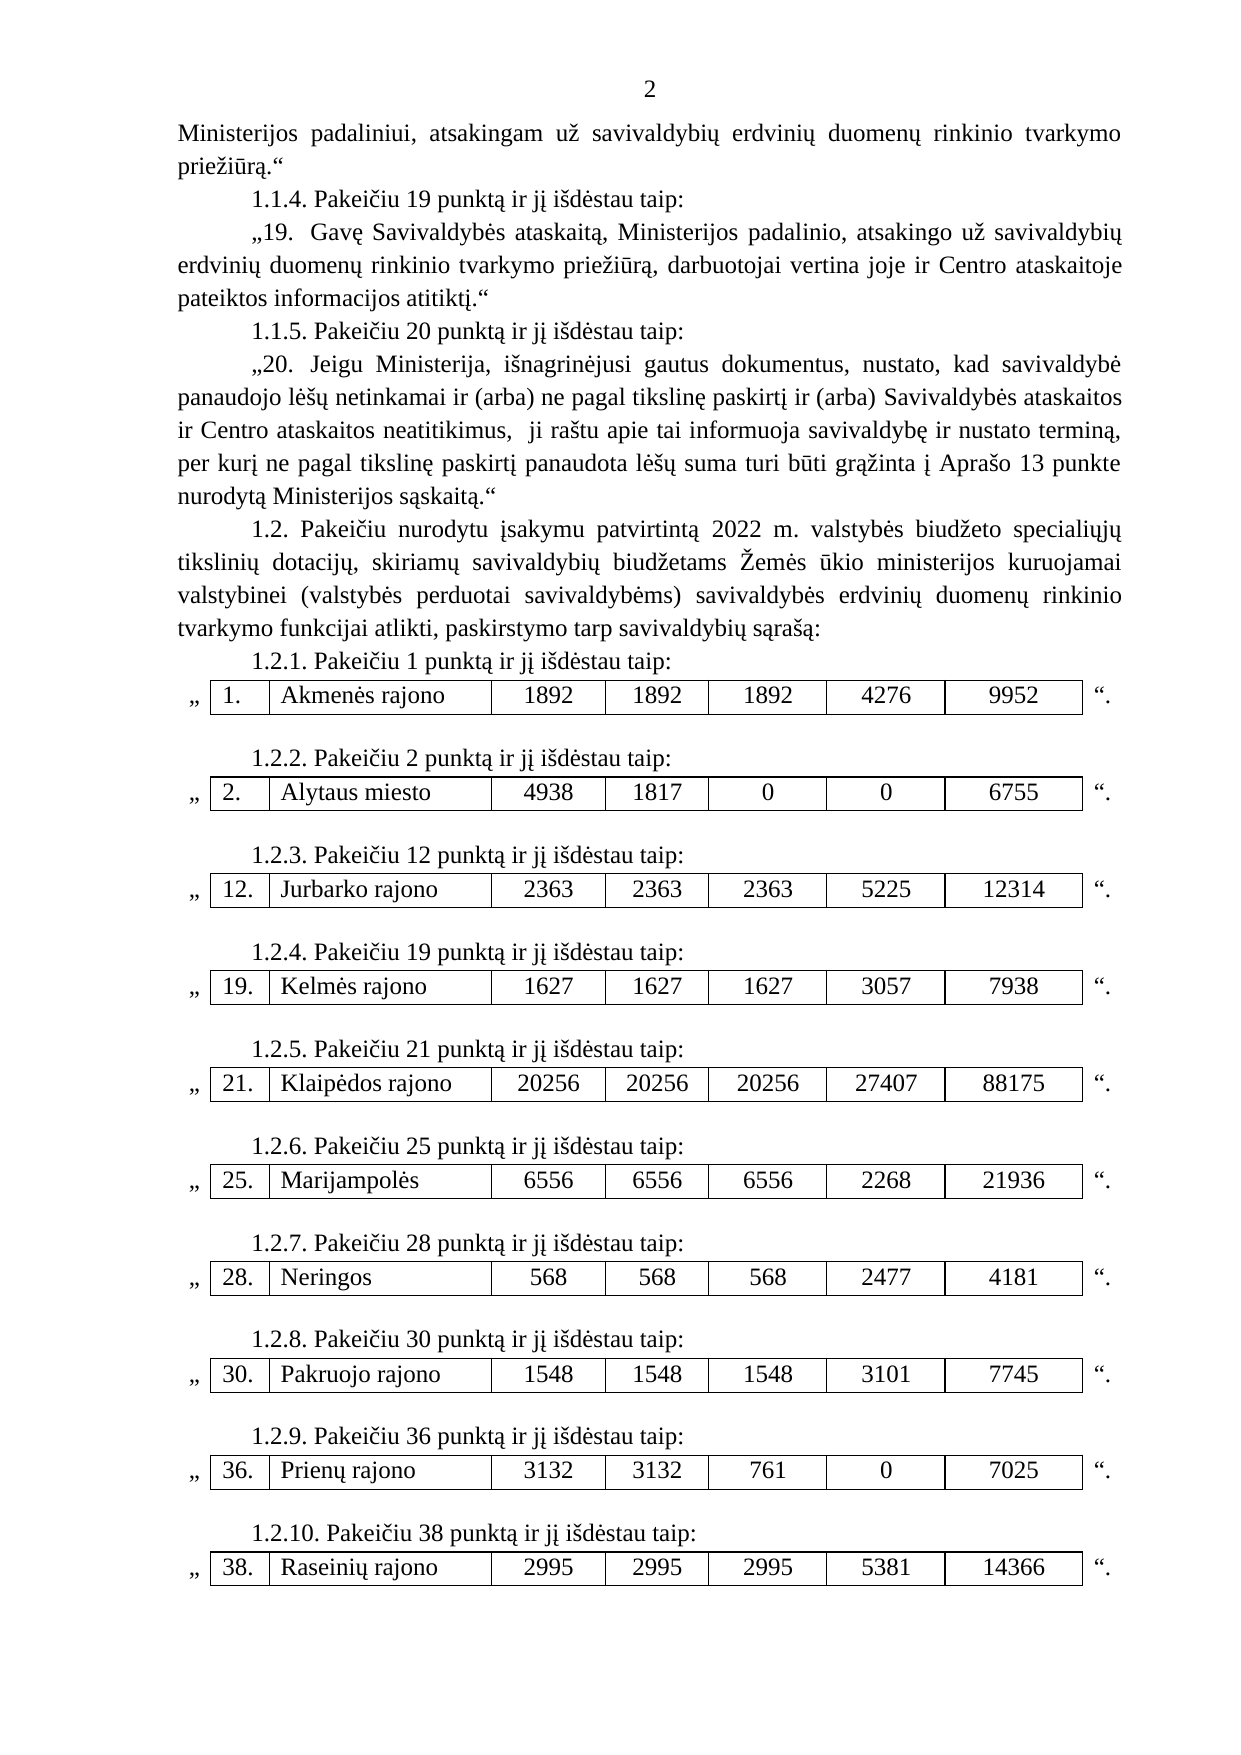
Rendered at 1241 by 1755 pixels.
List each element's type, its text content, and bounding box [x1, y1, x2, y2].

table_header 568 [709, 1262, 826, 1295]
table_header 1548 [606, 1359, 708, 1392]
table_header „ [177, 1551, 210, 1585]
table_header „ [177, 776, 210, 810]
table_header 3132 [606, 1456, 708, 1488]
table_header 36. [211, 1456, 269, 1488]
table_header 1. [211, 681, 269, 713]
table_header 1892 [709, 681, 826, 713]
text 1.2.1. Pakeičiu 1 punktą ir jį išdėstau taip: [177, 646, 1122, 675]
table_header 21936 [946, 1165, 1082, 1198]
table_header 12314 [946, 874, 1082, 907]
table_header 19. [211, 971, 269, 1004]
table_header 1627 [709, 971, 826, 1004]
table_header 7938 [946, 971, 1082, 1004]
table_header „ [177, 873, 210, 907]
table_header Raseinių rajono [270, 1553, 491, 1585]
table_header Neringos [270, 1262, 491, 1295]
text 1.2.10. Pakeičiu 38 punktą ir jį išdėstau taip: [177, 1518, 1122, 1547]
table_header 2995 [492, 1553, 605, 1585]
table_header Pakruojo rajono [270, 1359, 491, 1392]
table_header 2995 [709, 1553, 826, 1585]
text 1.2.2. Pakeičiu 2 punktą ir jį išdėstau taip: [177, 743, 1122, 772]
table_header 568 [492, 1262, 605, 1295]
table_header 761 [709, 1456, 826, 1488]
table_header 2363 [709, 874, 826, 907]
table_header Prienų rajono [270, 1456, 491, 1488]
table_header 30. [211, 1359, 269, 1392]
table_header Akmenės rajono [270, 681, 491, 713]
text 1.2.8. Pakeičiu 30 punktą ir jį išdėstau taip: [177, 1324, 1122, 1353]
table_header 7745 [946, 1359, 1082, 1392]
table_header 6556 [492, 1165, 605, 1198]
table_header 3057 [827, 971, 944, 1004]
table_header 6556 [606, 1165, 708, 1198]
table_header „ [177, 1358, 210, 1392]
table_header 88175 [946, 1068, 1082, 1101]
table_header “. [1083, 873, 1122, 907]
text 1.1.4. Pakeičiu 19 punktą ir jį išdėstau taip: [177, 184, 1122, 213]
table_header 2363 [492, 874, 605, 907]
table_header 38. [211, 1553, 269, 1585]
table_header 27407 [827, 1068, 944, 1101]
table_header 3101 [827, 1359, 944, 1392]
table_header 2. [211, 778, 269, 810]
text 1.2.3. Pakeičiu 12 punktą ir jį išdėstau taip: [177, 840, 1122, 869]
table_header 6755 [946, 778, 1082, 810]
table_header 2268 [827, 1165, 944, 1198]
text 1.2.6. Pakeičiu 25 punktą ir jį išdėstau taip: [177, 1131, 1122, 1159]
table_header „ [177, 1455, 210, 1488]
table_header 1627 [492, 971, 605, 1004]
table_header Kelmės rajono [270, 971, 491, 1004]
table_header “. [1083, 1358, 1122, 1392]
table_header „ [177, 1261, 210, 1295]
table_header 6556 [709, 1165, 826, 1198]
table_header „ [177, 970, 210, 1004]
table_header 7025 [946, 1456, 1082, 1488]
table_header “. [1083, 1455, 1122, 1488]
table_header Marijampolės [270, 1165, 491, 1198]
table_header „ [177, 680, 210, 713]
text 1.1.5. Pakeičiu 20 punktą ir jį išdėstau taip: [177, 316, 1122, 345]
table_header 4276 [827, 681, 944, 713]
table_header 28. [211, 1262, 269, 1295]
table_header 4181 [946, 1262, 1082, 1295]
table_header 20256 [492, 1068, 605, 1101]
table_header 1892 [606, 681, 708, 713]
text „19. Gavę Savivaldybės ataskaitą, Ministerijos padalinio, atsakingo už savivaldybių erdvinių duomenų rinkinio tvarkymo priežiūrą, darbuotojai vertina joje ir Centro ataskaitoje pateiktos informacijos atitiktį.“ [177, 217, 1122, 312]
table_header 3132 [492, 1456, 605, 1488]
table_header 4938 [492, 778, 605, 810]
table_header 5381 [827, 1553, 944, 1585]
table_header 20256 [606, 1068, 708, 1101]
table_header Jurbarko rajono [270, 874, 491, 907]
table_header 14366 [946, 1553, 1082, 1585]
table_header 2363 [606, 874, 708, 907]
table_header 0 [709, 778, 826, 810]
table_header Alytaus miesto [270, 778, 491, 810]
table_header “. [1083, 1067, 1122, 1101]
table_header “. [1083, 1551, 1122, 1585]
table_header „ [177, 1164, 210, 1198]
table_header 1548 [709, 1359, 826, 1392]
table_header 0 [827, 1456, 944, 1488]
text 1.2.5. Pakeičiu 21 punktą ir jį išdėstau taip: [177, 1034, 1122, 1063]
table_header 20256 [709, 1068, 826, 1101]
table_header 1548 [492, 1359, 605, 1392]
table_header 1817 [606, 778, 708, 810]
table_header 1892 [492, 681, 605, 713]
table_header “. [1083, 970, 1122, 1004]
table_header “. [1083, 1164, 1122, 1198]
table_header „ [177, 1067, 210, 1101]
table_header 21. [211, 1068, 269, 1101]
table_header 2477 [827, 1262, 944, 1295]
table_header Klaipėdos rajono [270, 1068, 491, 1101]
text 1.2.9. Pakeičiu 36 punktą ir jį išdėstau taip: [177, 1421, 1122, 1450]
table_header “. [1083, 776, 1122, 810]
table_header “. [1083, 680, 1122, 713]
table_header 568 [606, 1262, 708, 1295]
text „20. Jeigu Ministerija, išnagrinėjusi gautus dokumentus, nustato, kad savivaldybė panaudojo lėšų netinkamai ir (arba) ne pagal tikslinę paskirtį ir (arba) Savivaldybės ataskaitos ir Centro ataskaitos neatitikimus, ji raštu apie tai informuoja savivaldybę ir nustato terminą, per kurį ne pagal tikslinę paskirtį panaudota lėšų suma turi būti grąžinta į Aprašo 13 punkte nurodytą Ministerijos sąskaitą.“ [177, 349, 1122, 510]
table_header 9952 [946, 681, 1082, 713]
text 1.2.4. Pakeičiu 19 punktą ir jį išdėstau taip: [177, 937, 1122, 966]
table_header “. [1083, 1261, 1122, 1295]
table_header 5225 [827, 874, 944, 907]
table_header 0 [827, 778, 944, 810]
table_header 25. [211, 1165, 269, 1198]
table_header 2995 [606, 1553, 708, 1585]
table_header 1627 [606, 971, 708, 1004]
table_header 12. [211, 874, 269, 907]
text Ministerijos padaliniui, atsakingam už savivaldybių erdvinių duomenų rinkinio tvarkymo priežiūrą.“ [177, 118, 1122, 180]
text 1.2. Pakeičiu nurodytu įsakymu patvirtintą 2022 m. valstybės biudžeto specialiųjų tikslinių dotacijų, skiriamų savivaldybių biudžetams Žemės ūkio ministerijos kuruojamai valstybinei (valstybės perduotai savivaldybėms) savivaldybės erdvinių duomenų rinkinio tvarkymo funkcijai atlikti, paskirstymo tarp savivaldybių sąrašą: [177, 514, 1122, 642]
text 1.2.7. Pakeičiu 28 punktą ir jį išdėstau taip: [177, 1228, 1122, 1256]
